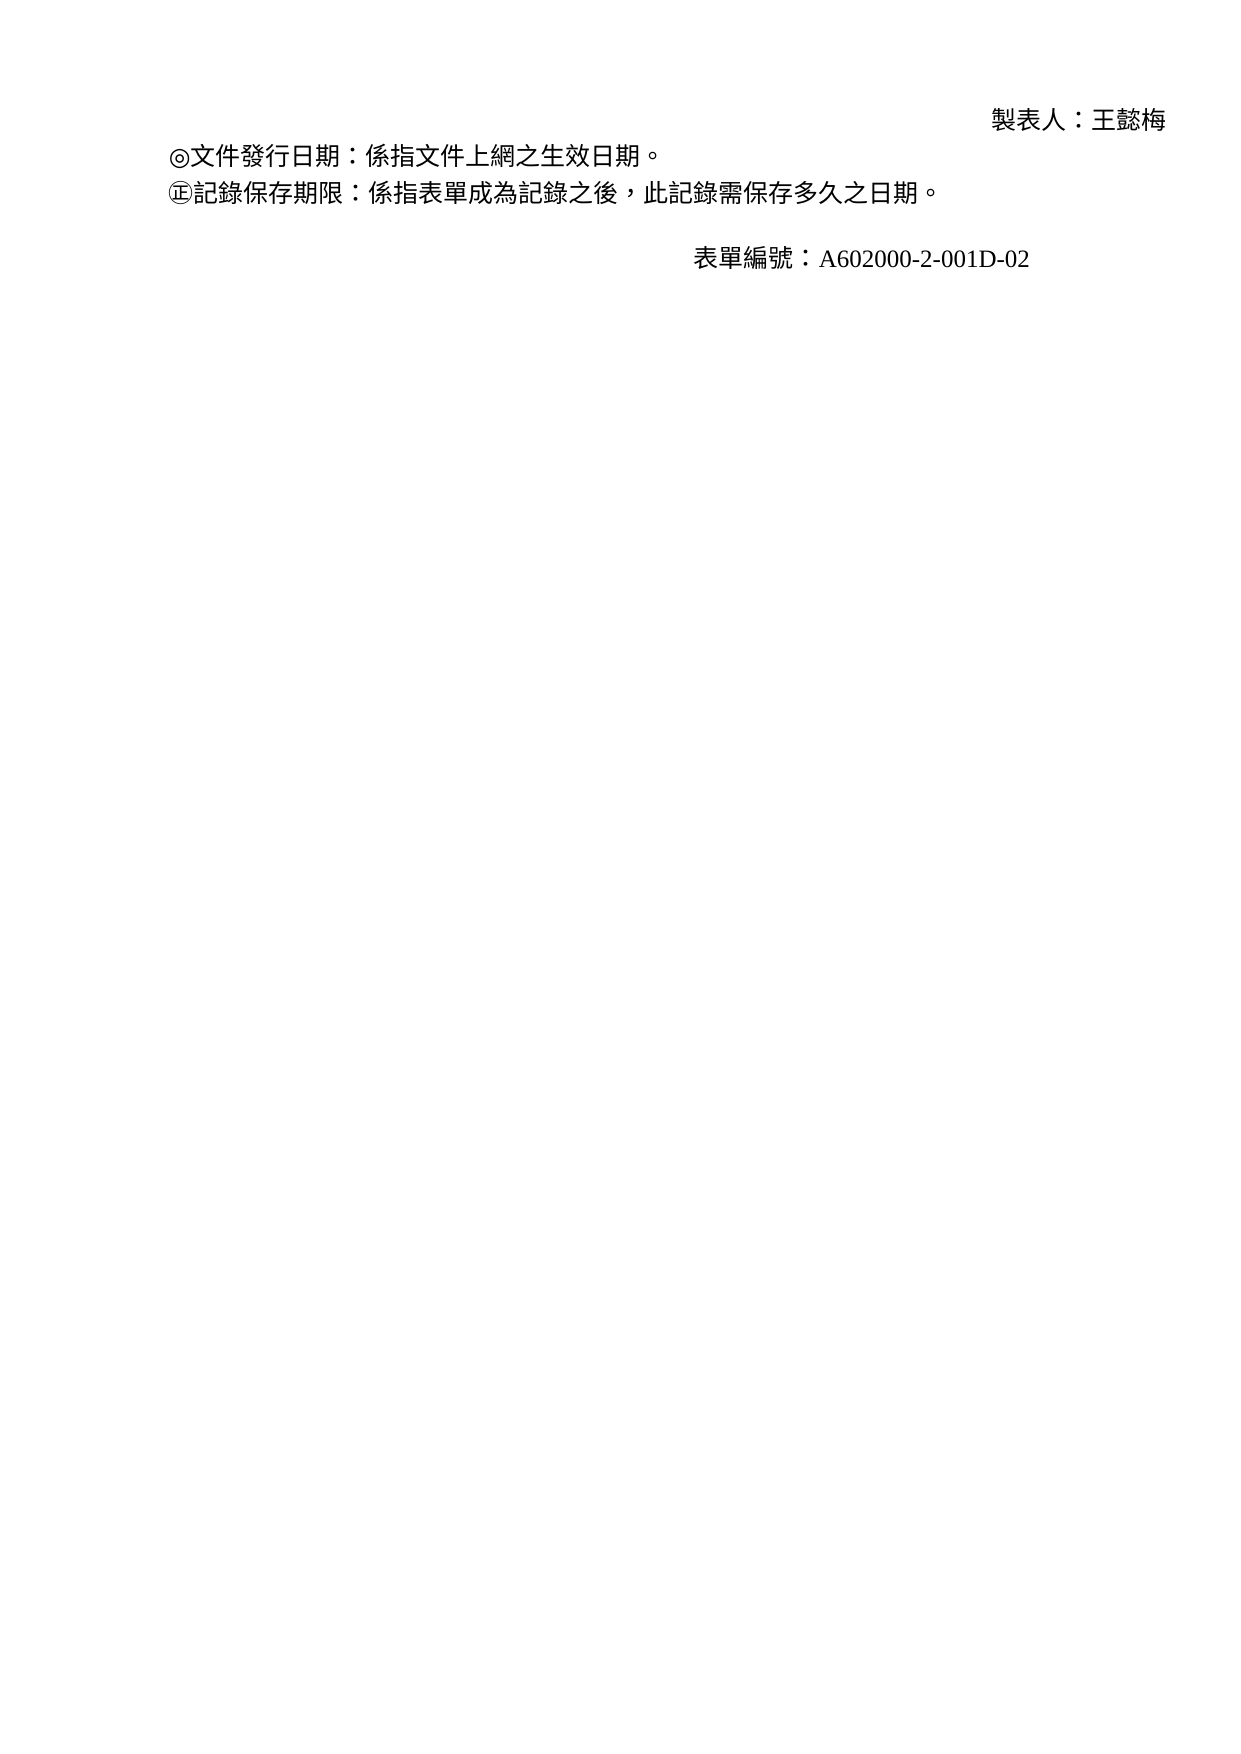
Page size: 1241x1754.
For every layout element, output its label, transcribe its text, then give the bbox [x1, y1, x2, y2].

text 製表人：王懿梅 [206, 101, 1167, 137]
text ㊣記錄保存期限：係指表單成為記錄之後，此記錄需保存多久之日期。 [169, 173, 1167, 209]
text ◎文件發行日期：係指文件上網之生效日期。 [169, 137, 1167, 173]
text 表單編號：A602000-2-001D-02 [169, 238, 1167, 274]
